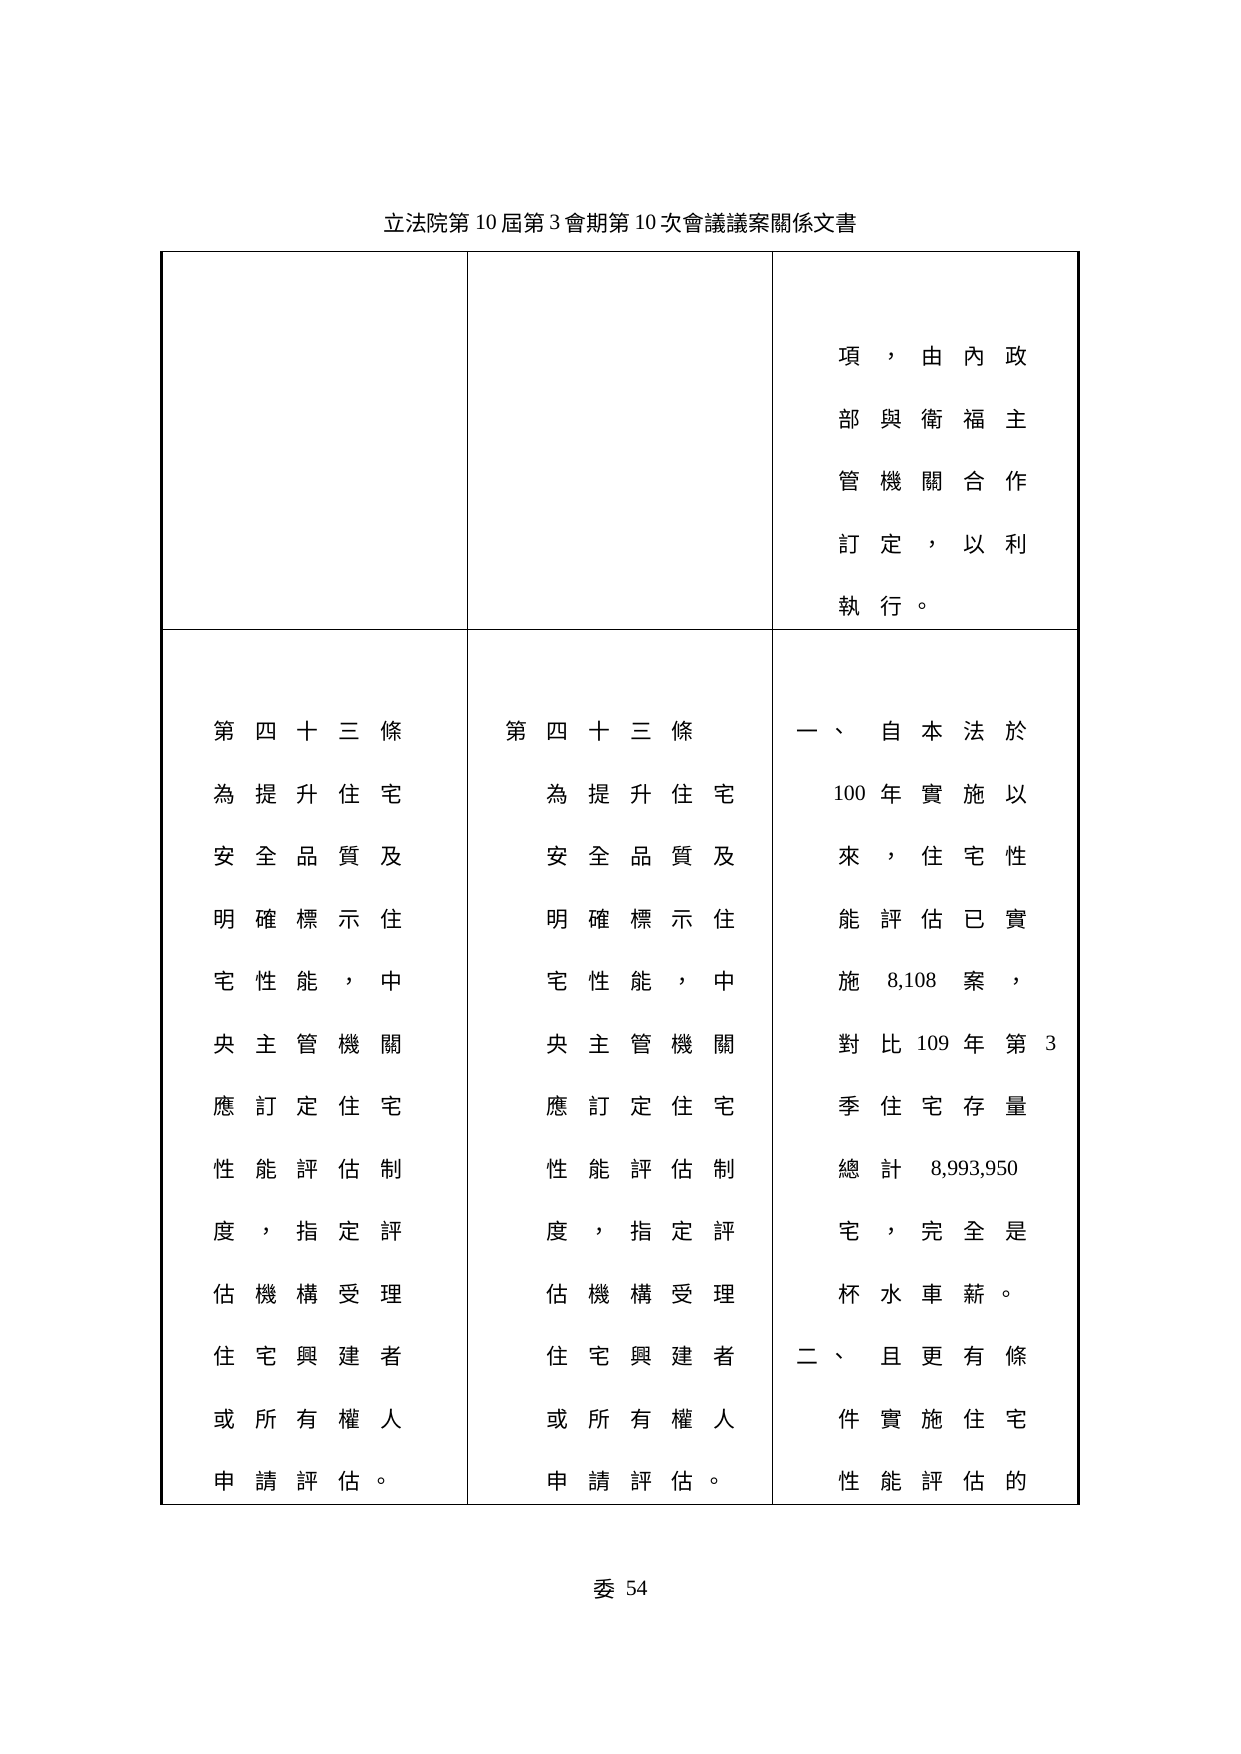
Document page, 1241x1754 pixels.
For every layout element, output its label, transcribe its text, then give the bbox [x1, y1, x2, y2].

table_cell 第四十三條 為提升住宅安全品質及明確標示住宅性能，中央主管機關應訂定住宅性能評估制度，指定評估機構受理住宅興建者或所有權人申請評估。 [163, 630, 467, 1504]
table_cell 第四十三條 為提升住宅安全品質及明確標示住宅性能，中央主管機關應訂定住宅性能評估制度，指定評估機構受理住宅興建者或所有權人申請評估。 [468, 630, 772, 1504]
table_cell [163, 252, 467, 629]
table_cell [468, 252, 772, 629]
table_cell 項，由內政部與衛福主管機關合作訂定，以利執行。 [773, 252, 1077, 629]
table_cell 一、自本法於100年實施以來，住宅性能評估已實施8,108案，對比109年第3季住宅存量總計8,993,950宅，完全是杯水車薪。 二、且更有條件實施住宅性能評估的 [773, 630, 1077, 1504]
